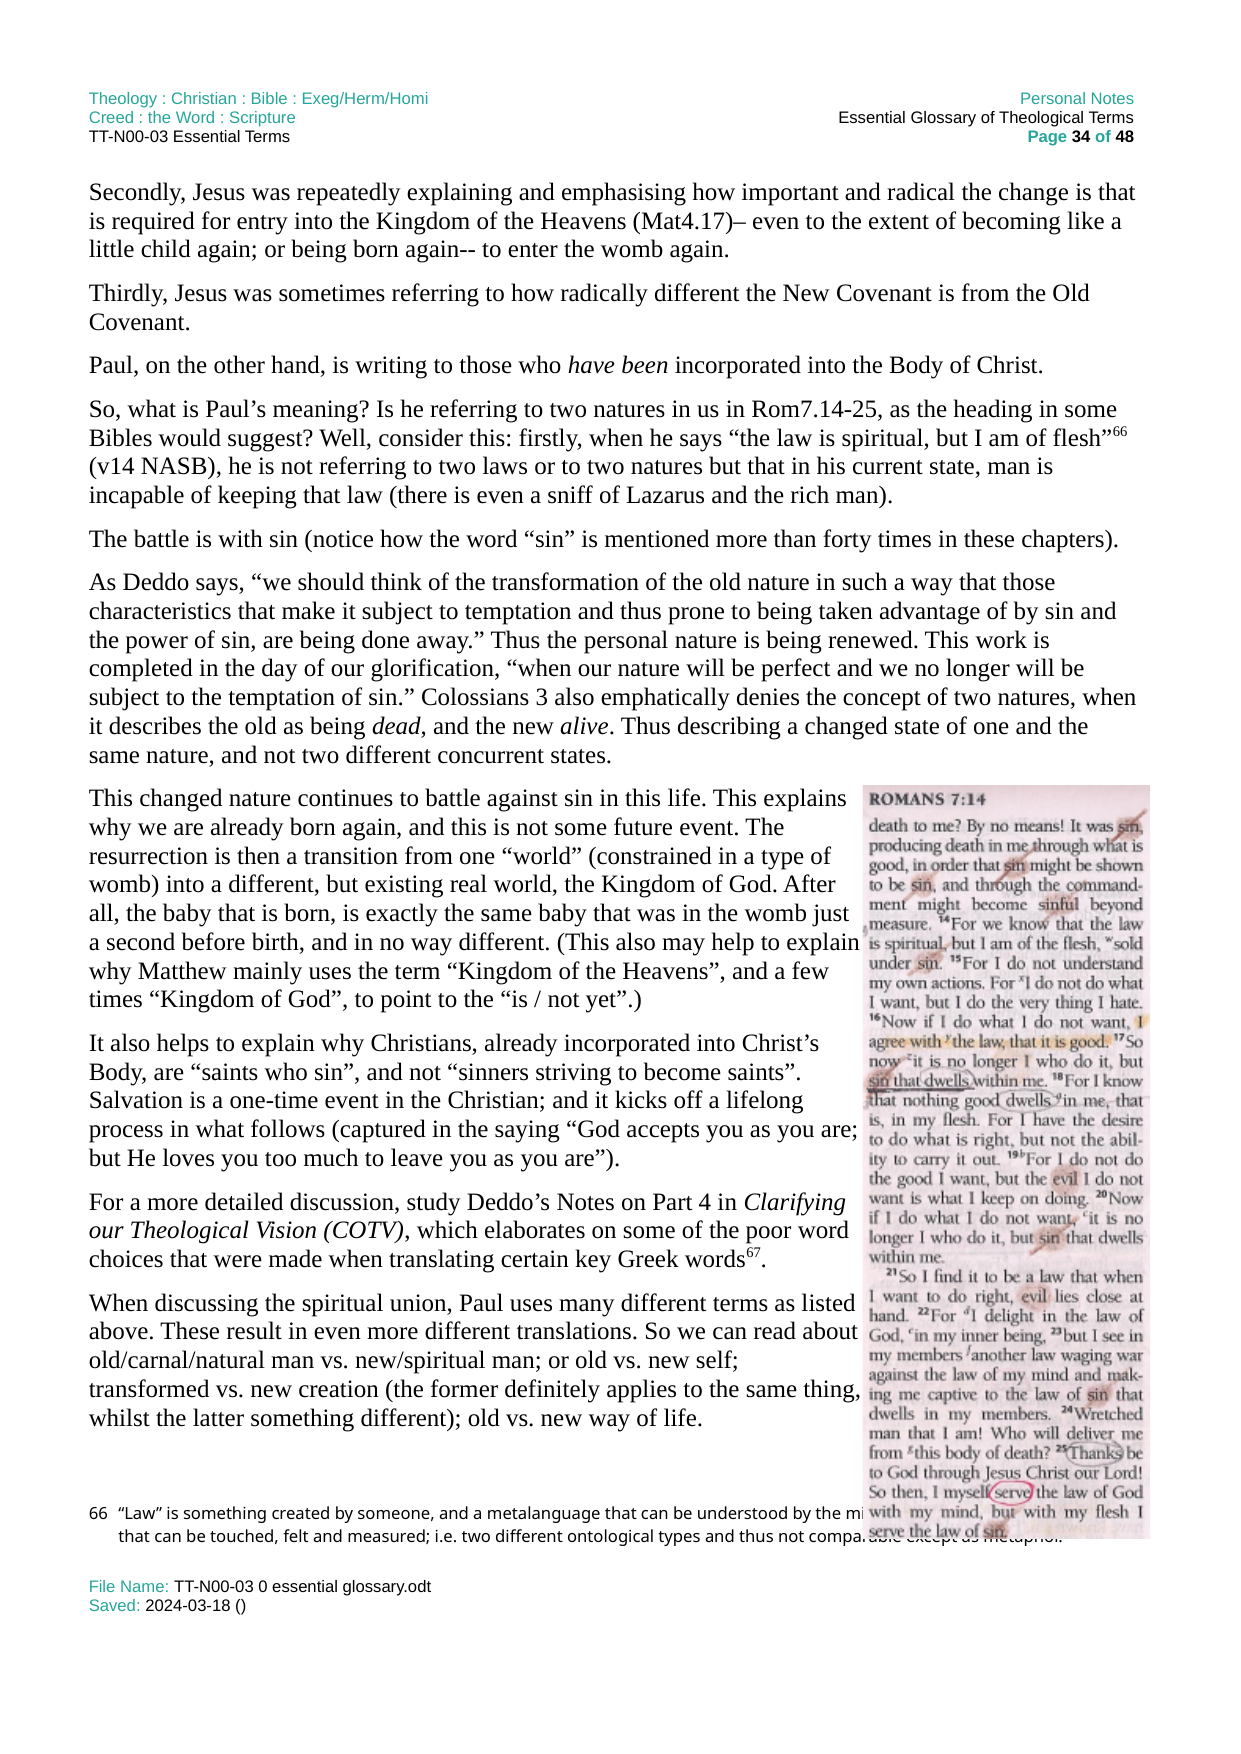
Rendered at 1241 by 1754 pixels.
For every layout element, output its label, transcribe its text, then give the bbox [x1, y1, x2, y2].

text So, what is Paul’s meaning? Is he referring to two natures in us in Rom7.14-25, as the heading in some Bibles would suggest? Well, consider this: firstly, when he says “the law is spiritual, but I am of flesh” (v14 NASB), he is not referring to two laws or to two natures but that in his current state, man is incapable of keeping that law (there is even a sniff of Lazarus and the rich man). [88, 394, 1137, 509]
text When discussing the spiritual union, Paul uses many different terms as listed above. These result in even more different translations. So we can read about old/carnal/natural man vs. new/spiritual man; or old vs. new self; transformed vs. new creation (the former definitely applies to the same thing, whilst the latter something different); old vs. new way of life. [88, 1288, 862, 1431]
text For a more detailed discussion, study Deddo’s Notes on Part 4 in Clarifying our Theological Vision (COTV), which elaborates on some of the poor word choices that were made when translating certain key Greek words. [88, 1187, 862, 1273]
text It also helps to explain why Christians, already incorporated into Christ’s Body, are “saints who sin”, and not “sinners striving to become saints”. Salvation is a one-time event in the Christian; and it kicks off a lifelong process in what follows (captured in the saying “God accepts you as you are; but He loves you too much to leave you as you are”). [88, 1028, 862, 1172]
picture [862, 785, 1151, 1539]
text Thirdly, Jesus was sometimes referring to how radically different the New Covenant is from the Old Covenant. [88, 278, 1137, 336]
text Secondly, Jesus was repeatedly explaining and emphasising how important and radical the change is that is required for entry into the Kingdom of the Heavens (Mat4.17)– even to the extent of becoming like a little child again; or being born again-- to enter the womb again. [88, 177, 1137, 263]
text Paul, on the other hand, is writing to those who have been incorporated into the Body of Christ. [88, 350, 1137, 379]
text As Deddo says, “we should think of the transformation of the old nature in such a way that those characteristics that make it subject to temptation and thus prone to being taken advantage of by sin and the power of sin, are being done away.” Thus the personal nature is being renewed. This work is completed in the day of our glorification, “when our nature will be perfect and we no longer will be subject to the temptation of sin.” Colossians 3 also emphatically denies the concept of two natures, when it describes the old as being dead, and the new alive. Thus describing a changed state of one and the same nature, and not two different concurrent states. [88, 567, 1137, 768]
text This changed nature continues to battle against sin in this life. This explains why we are already born again, and this is not some future event. The resurrection is then a transition from one “world” (constrained in a type of womb) into a different, but existing real world, the Kingdom of God. After all, the baby that is born, is exactly the same baby that was in the womb just a second before birth, and in no way different. (This also may help to explain why Matthew mainly uses the term “Kingdom of the Heavens”, and a few times “Kingdom of God”, to point to the “is / not yet”.) [88, 783, 1137, 1013]
text “Law” is something created by someone, and a metalanguage that can be understood by the mind; whilst flesh is something real that can be touched, felt and measured; i.e. two different ontological types and thus not comparable except as metaphor. [88, 1502, 1137, 1547]
text The battle is with sin (notice how the word “sin” is mentioned more than forty times in these chapters). [88, 524, 1137, 552]
